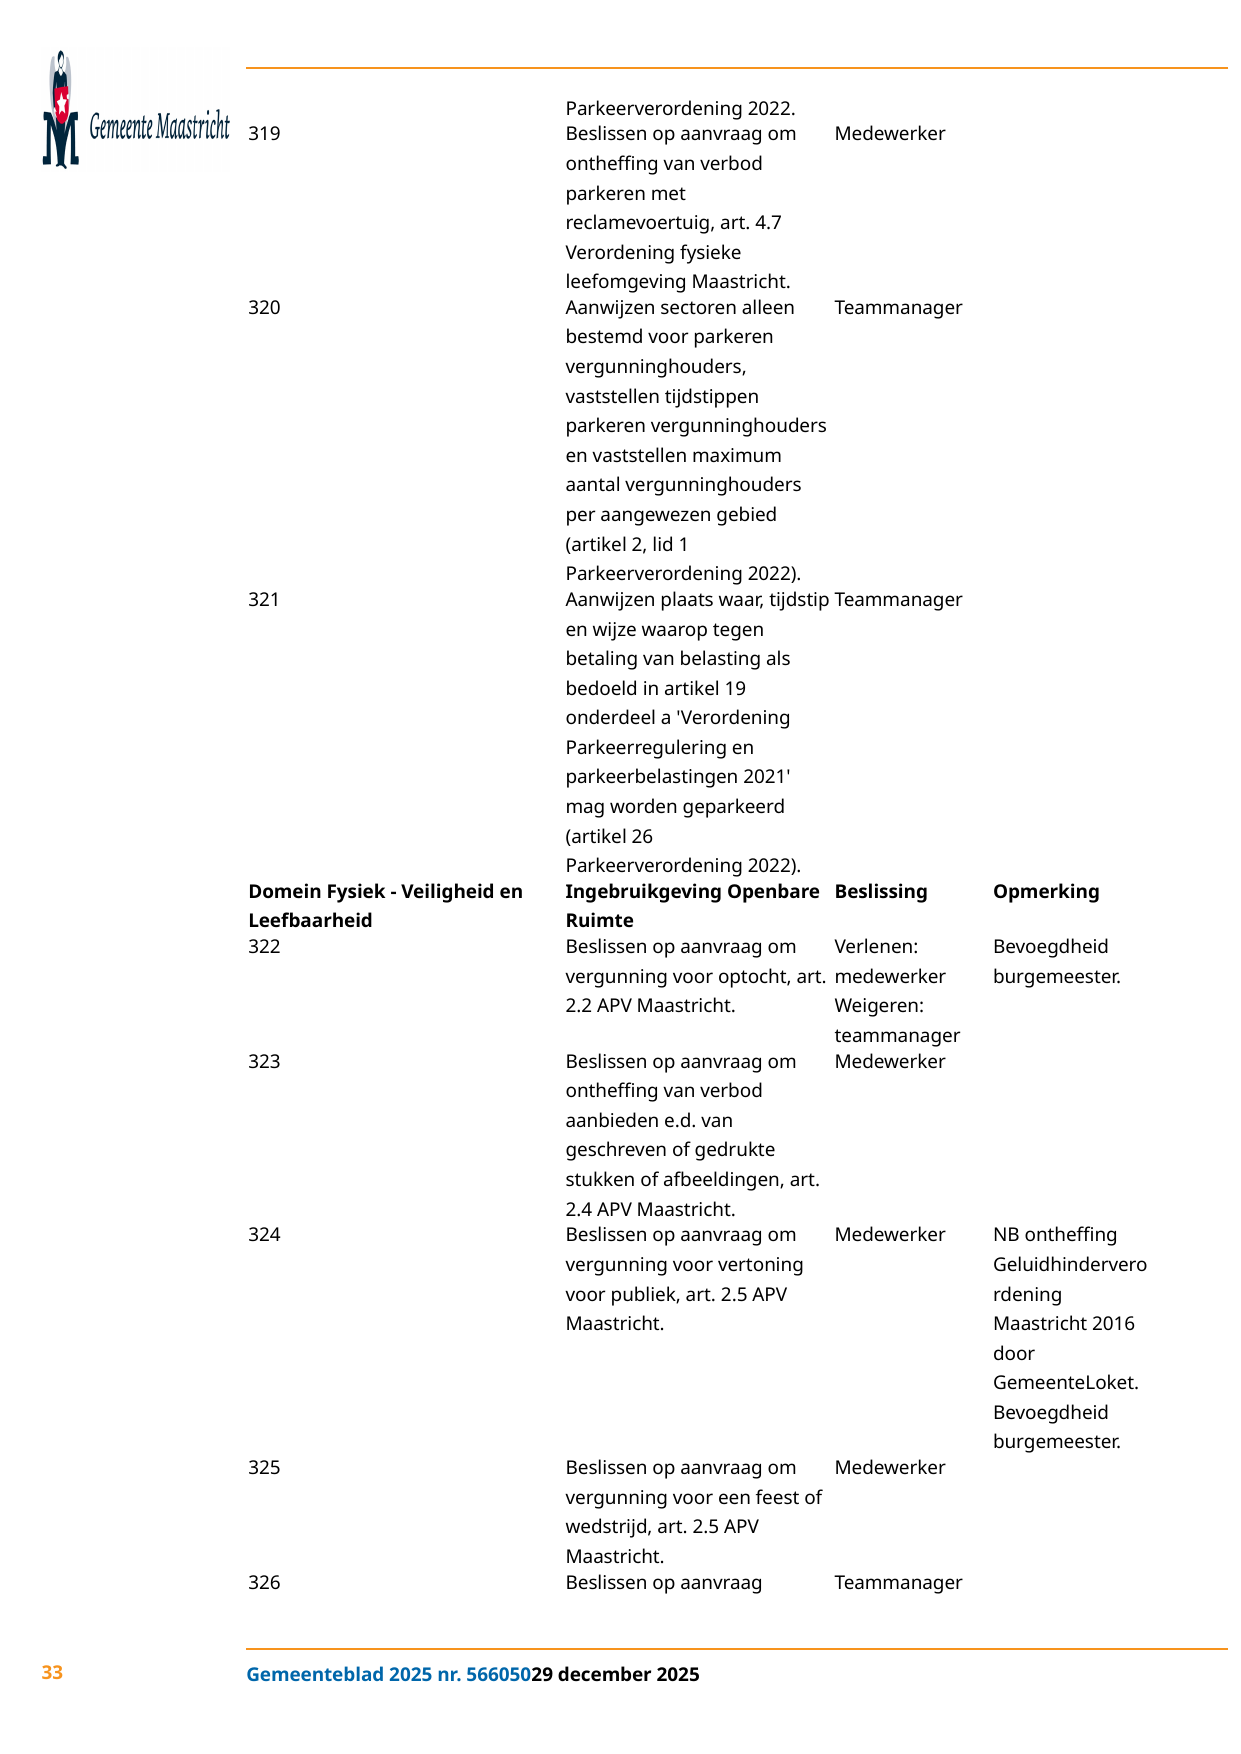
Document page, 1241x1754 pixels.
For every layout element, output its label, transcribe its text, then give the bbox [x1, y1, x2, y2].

table_cell 322 [248, 934, 407, 1048]
table_cell [407, 1569, 565, 1594]
table_cell Beslissen op aanvraag om vergunning voor een feest of wedstrijd, art. 2.5 APV Maastricht. [565, 1454, 834, 1569]
table_cell [407, 1048, 565, 1222]
table_cell Medewerker [834, 1222, 993, 1454]
table_cell Beslissen op aanvraag om vergunning voor optocht, art. 2.2 APV Maastricht. [565, 934, 834, 1048]
table_cell Domein Fysiek - Veiligheid en Leefbaarheid [248, 878, 565, 933]
table_cell Opmerking [993, 878, 1152, 933]
table_cell Beslissing [834, 878, 993, 933]
table_cell 319 [248, 121, 407, 294]
table_cell 320 [248, 294, 407, 586]
table_cell Teammanager [834, 1569, 993, 1594]
table_cell Medewerker [834, 1454, 993, 1569]
table_cell Verlenen: medewerker Weigeren: teammanager [834, 934, 993, 1048]
table_cell Aanwijzen plaats waar, tijdstip en wijze waarop tegen betaling van belasting als bedoeld in artikel 19 onderdeel a 'Verordening Parkeerregulering en parkeerbelastingen 2021' mag worden geparkeerd (artikel 26 Parkeerverordening 2022). [565, 586, 834, 878]
table_cell [993, 1569, 1152, 1594]
table_cell 321 [248, 586, 407, 878]
table_cell [407, 586, 565, 878]
table_cell [407, 95, 565, 121]
table_cell [407, 121, 565, 294]
table_cell Beslissen op aanvraag [565, 1569, 834, 1594]
table_cell Beslissen op aanvraag om vergunning voor vertoning voor publiek, art. 2.5 APV Maastricht. [565, 1222, 834, 1454]
table_cell [248, 95, 407, 121]
table_cell 324 [248, 1222, 407, 1454]
table_cell 325 [248, 1454, 407, 1569]
table_cell [407, 1454, 565, 1569]
table_cell 323 [248, 1048, 407, 1222]
table_cell Ingebruikgeving Openbare Ruimte [565, 878, 834, 933]
table_cell [993, 95, 1152, 121]
table_cell [834, 95, 993, 121]
table_cell Parkeerverordening 2022. [565, 95, 834, 121]
table_cell Bevoegdheid burgemeester. [993, 934, 1152, 1048]
table_cell Aanwijzen sectoren alleen bestemd voor parkeren vergunninghouders, vaststellen tijdstippen parkeren vergunninghouders en vaststellen maximum aantal vergunninghouders per aangewezen gebied (artikel 2, lid 1 Parkeerverordening 2022). [565, 294, 834, 586]
table_cell Medewerker [834, 1048, 993, 1222]
table_cell [407, 934, 565, 1048]
table_cell [407, 294, 565, 586]
picture [41, 47, 231, 172]
table_cell 326 [248, 1569, 407, 1594]
table_cell NB ontheffing Geluidhinderverordening Maastricht 2016 door GemeenteLoket. Bevoegdheid burgemeester. [993, 1222, 1152, 1454]
table_cell [993, 586, 1152, 878]
table_cell [407, 1222, 565, 1454]
table_cell Teammanager [834, 294, 993, 586]
table_cell Teammanager [834, 586, 993, 878]
table_cell [993, 294, 1152, 586]
table_cell [993, 1454, 1152, 1569]
table_cell [993, 1048, 1152, 1222]
table_cell [993, 121, 1152, 294]
table_cell Beslissen op aanvraag om ontheffing van verbod parkeren met reclamevoertuig, art. 4.7 Verordening fysieke leefomgeving Maastricht. [565, 121, 834, 294]
table_cell Medewerker [834, 121, 993, 294]
table_cell Beslissen op aanvraag om ontheffing van verbod aanbieden e.d. van geschreven of gedrukte stukken of afbeeldingen, art. 2.4 APV Maastricht. [565, 1048, 834, 1222]
